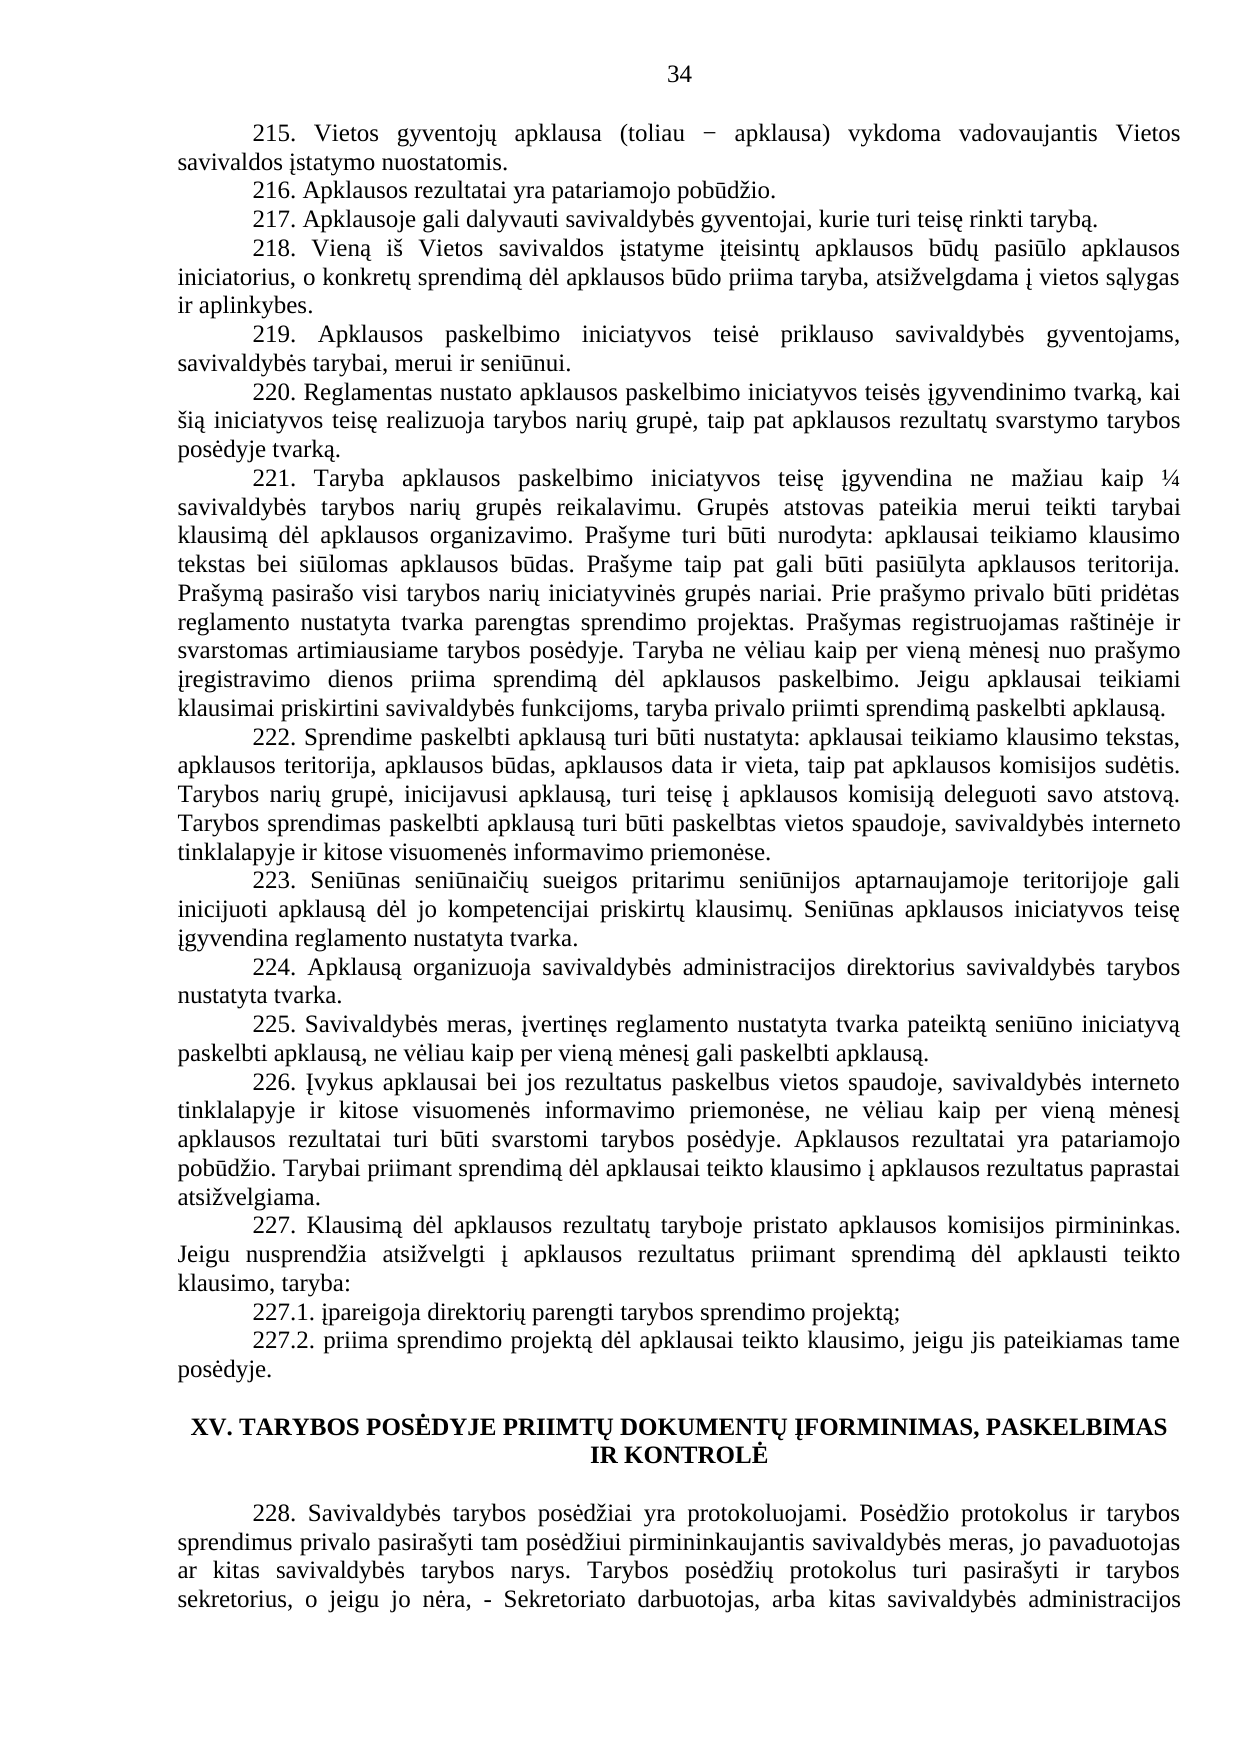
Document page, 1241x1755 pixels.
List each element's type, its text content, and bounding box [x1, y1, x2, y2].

text 217. Apklausoje gali dalyvauti savivaldybės gyventojai, kurie turi teisę rinkti tarybą. [177, 204, 1181, 233]
text 228. Savivaldybės tarybos posėdžiai yra protokoluojami. Posėdžio protokolus ir tarybos sprendimus privalo pasirašyti tam posėdžiui pirmininkaujantis savivaldybės meras, jo pavaduotojas ar kitas savivaldybės tarybos narys. Tarybos posėdžių protokolus turi pasirašyti ir tarybos sekretorius, o jeigu jo nėra, - Sekretoriato darbuotojas, arba kitas savivaldybės administracijos [177, 1498, 1181, 1613]
text 216. Apklausos rezultatai yra patariamojo pobūdžio. [177, 176, 1181, 204]
text XV. TARYBOS POSĖDYJE PRIIMTŲ DOKUMENTŲ ĮFORMINIMAS, PASKELBIMAS IR KONTROLĖ [177, 1412, 1181, 1469]
text 227. Klausimą dėl apklausos rezultatų taryboje pristato apklausos komisijos pirmininkas. Jeigu nusprendžia atsižvelgti į apklausos rezultatus priimant sprendimą dėl apklausti teikto klausimo, taryba: [177, 1211, 1181, 1297]
text 225. Savivaldybės meras, įvertinęs reglamento nustatyta tvarka pateiktą seniūno iniciatyvą paskelbti apklausą, ne vėliau kaip per vieną mėnesį gali paskelbti apklausą. [177, 1009, 1181, 1067]
text 221. Taryba apklausos paskelbimo iniciatyvos teisę įgyvendina ne mažiau kaip ¼ savivaldybės tarybos narių grupės reikalavimu. Grupės atstovas pateikia merui teikti tarybai klausimą dėl apklausos organizavimo. Prašyme turi būti nurodyta: apklausai teikiamo klausimo tekstas bei siūlomas apklausos būdas. Prašyme taip pat gali būti pasiūlyta apklausos teritorija. Prašymą pasirašo visi tarybos narių iniciatyvinės grupės nariai. Prie prašymo privalo būti pridėtas reglamento nustatyta tvarka parengtas sprendimo projektas. Prašymas registruojamas raštinėje ir svarstomas artimiausiame tarybos posėdyje. Taryba ne vėliau kaip per vieną mėnesį nuo prašymo įregistravimo dienos priima sprendimą dėl apklausos paskelbimo. Jeigu apklausai teikiami klausimai priskirtini savivaldybės funkcijoms, taryba privalo priimti sprendimą paskelbti apklausą. [177, 463, 1181, 722]
text 223. Seniūnas seniūnaičių sueigos pritarimu seniūnijos aptarnaujamoje teritorijoje gali inicijuoti apklausą dėl jo kompetencijai priskirtų klausimų. Seniūnas apklausos iniciatyvos teisę įgyvendina reglamento nustatyta tvarka. [177, 866, 1181, 952]
text 219. Apklausos paskelbimo iniciatyvos teisė priklauso savivaldybės gyventojams, savivaldybės tarybai, merui ir seniūnui. [177, 319, 1181, 377]
text 220. Reglamentas nustato apklausos paskelbimo iniciatyvos teisės įgyvendinimo tvarką, kai šią iniciatyvos teisę realizuoja tarybos narių grupė, taip pat apklausos rezultatų svarstymo tarybos posėdyje tvarką. [177, 377, 1181, 463]
text 227.1. įpareigoja direktorių parengti tarybos sprendimo projektą; [177, 1297, 1181, 1326]
text 222. Sprendime paskelbti apklausą turi būti nustatyta: apklausai teikiamo klausimo tekstas, apklausos teritorija, apklausos būdas, apklausos data ir vieta, taip pat apklausos komisijos sudėtis. Tarybos narių grupė, inicijavusi apklausą, turi teisę į apklausos komisiją deleguoti savo atstovą. Tarybos sprendimas paskelbti apklausą turi būti paskelbtas vietos spaudoje, savivaldybės interneto tinklalapyje ir kitose visuomenės informavimo priemonėse. [177, 722, 1181, 866]
text 215. Vietos gyventojų apklausa (toliau − apklausa) vykdoma vadovaujantis Vietos savivaldos įstatymo nuostatomis. [177, 118, 1181, 176]
text 218. Vieną iš Vietos savivaldos įstatyme įteisintų apklausos būdų pasiūlo apklausos iniciatorius, o konkretų sprendimą dėl apklausos būdo priima taryba, atsižvelgdama į vietos sąlygas ir aplinkybes. [177, 233, 1181, 319]
text 226. Įvykus apklausai bei jos rezultatus paskelbus vietos spaudoje, savivaldybės interneto tinklalapyje ir kitose visuomenės informavimo priemonėse, ne vėliau kaip per vieną mėnesį apklausos rezultatai turi būti svarstomi tarybos posėdyje. Apklausos rezultatai yra patariamojo pobūdžio. Tarybai priimant sprendimą dėl apklausai teikto klausimo į apklausos rezultatus paprastai atsižvelgiama. [177, 1067, 1181, 1211]
text 224. Apklausą organizuoja savivaldybės administracijos direktorius savivaldybės tarybos nustatyta tvarka. [177, 952, 1181, 1009]
text 227.2. priima sprendimo projektą dėl apklausai teikto klausimo, jeigu jis pateikiamas tame posėdyje. [177, 1326, 1181, 1383]
